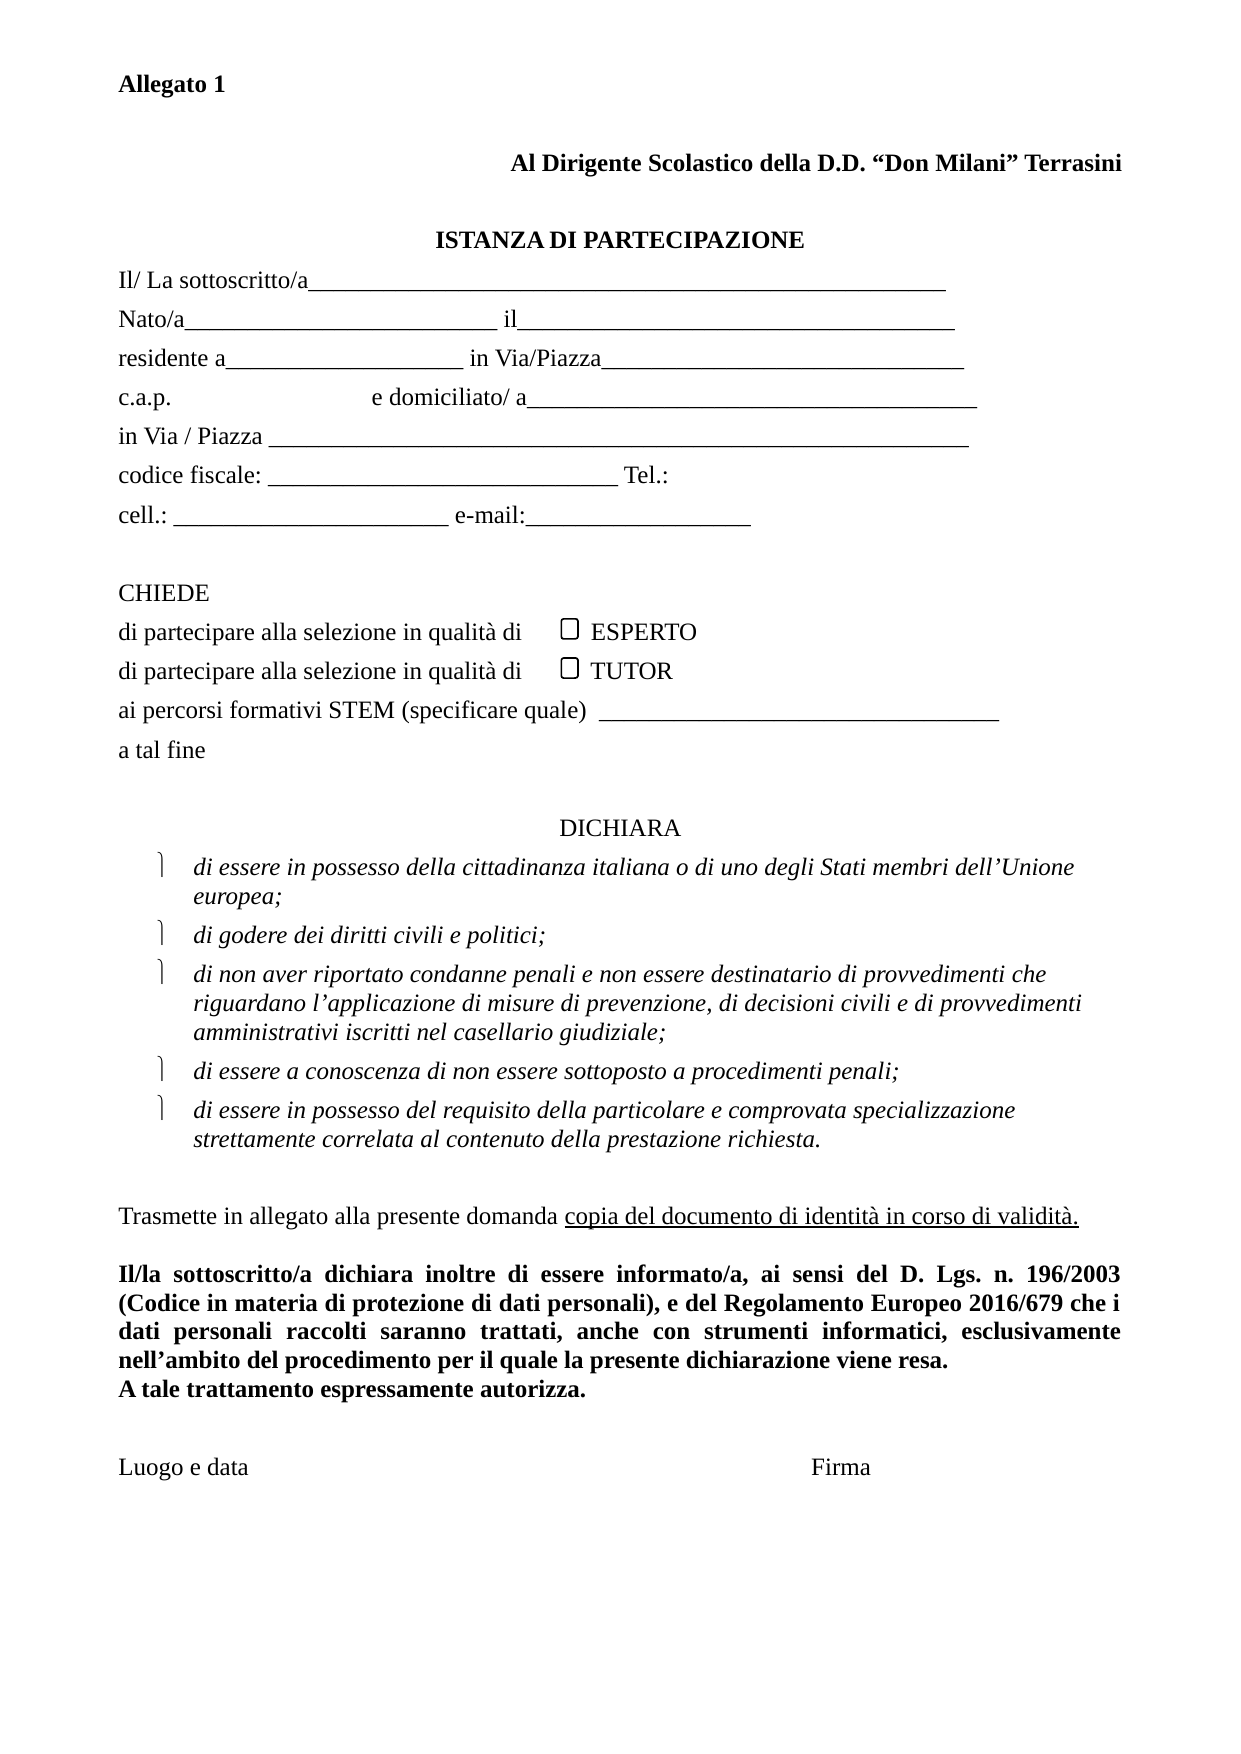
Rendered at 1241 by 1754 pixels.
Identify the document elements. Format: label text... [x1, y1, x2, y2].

list di non aver riportato condanne penali e non essere destinatario di provvedimenti che riguardano l’applicazione di misure di prevenzione, di decisioni civili e di provvedimenti amministrativi iscritti nel casellario giudiziale; [156, 959, 1122, 1046]
text CHIEDE [118, 578, 1122, 607]
text a tal fine [118, 735, 1122, 763]
text ai percorsi formativi STEM (specificare quale) ________________________________ [118, 696, 1122, 724]
text c.a.p. e domiciliato/ a____________________________________ [118, 382, 1122, 411]
list di essere in possesso del requisito della particolare e comprovata specializzazione strettamente correlata al contenuto della prestazione richiesta. [156, 1095, 1122, 1153]
text di partecipare alla selezione in qualità di TUTOR [118, 656, 1122, 685]
list di godere dei diritti civili e politici; [156, 920, 1122, 949]
text cell.: ______________________ e-mail:__________________ [118, 500, 1122, 528]
text Trasmette in allegato alla presente domanda copia del documento di identità in corso di validità. [118, 1201, 1122, 1230]
text codice fiscale: ____________________________ Tel.: [118, 461, 1122, 489]
text Il/la sottoscritto/a dichiara inoltre di essere informato/a, ai sensi del D. Lgs. n. 196/2003 (Codice in materia di protezione di dati personali), e del Regolamento Europeo 2016/679 che i dati personali raccolti saranno trattati, anche con strumenti informatici, esclusivamente nell’ambito del procedimento per il quale la presente dichiarazione viene resa. [118, 1259, 1122, 1374]
text ISTANZA DI PARTECIPAZIONE [118, 226, 1122, 254]
text in Via / Piazza ________________________________________________________ [118, 421, 1122, 450]
text Luogo e data Firma [118, 1452, 1122, 1481]
text DICHIARA [118, 813, 1122, 842]
list di essere a conoscenza di non essere sottoposto a procedimenti penali; [156, 1056, 1122, 1085]
list di essere in possesso della cittadinanza italiana o di uno degli Stati membri dell’Unione europea; [156, 852, 1122, 910]
text Al Dirigente Scolastico della D.D. “Don Milani” Terrasini [118, 148, 1122, 177]
text Il/ La sottoscritto/a___________________________________________________ [118, 265, 1122, 293]
text A tale trattamento espressamente autorizza. [118, 1374, 1122, 1403]
text di partecipare alla selezione in qualità di ESPERTO [118, 617, 1122, 646]
text Nato/a_________________________ il___________________________________ [118, 304, 1122, 333]
text Allegato 1 [118, 69, 1122, 98]
text residente a___________________ in Via/Piazza_____________________________ [118, 343, 1122, 372]
